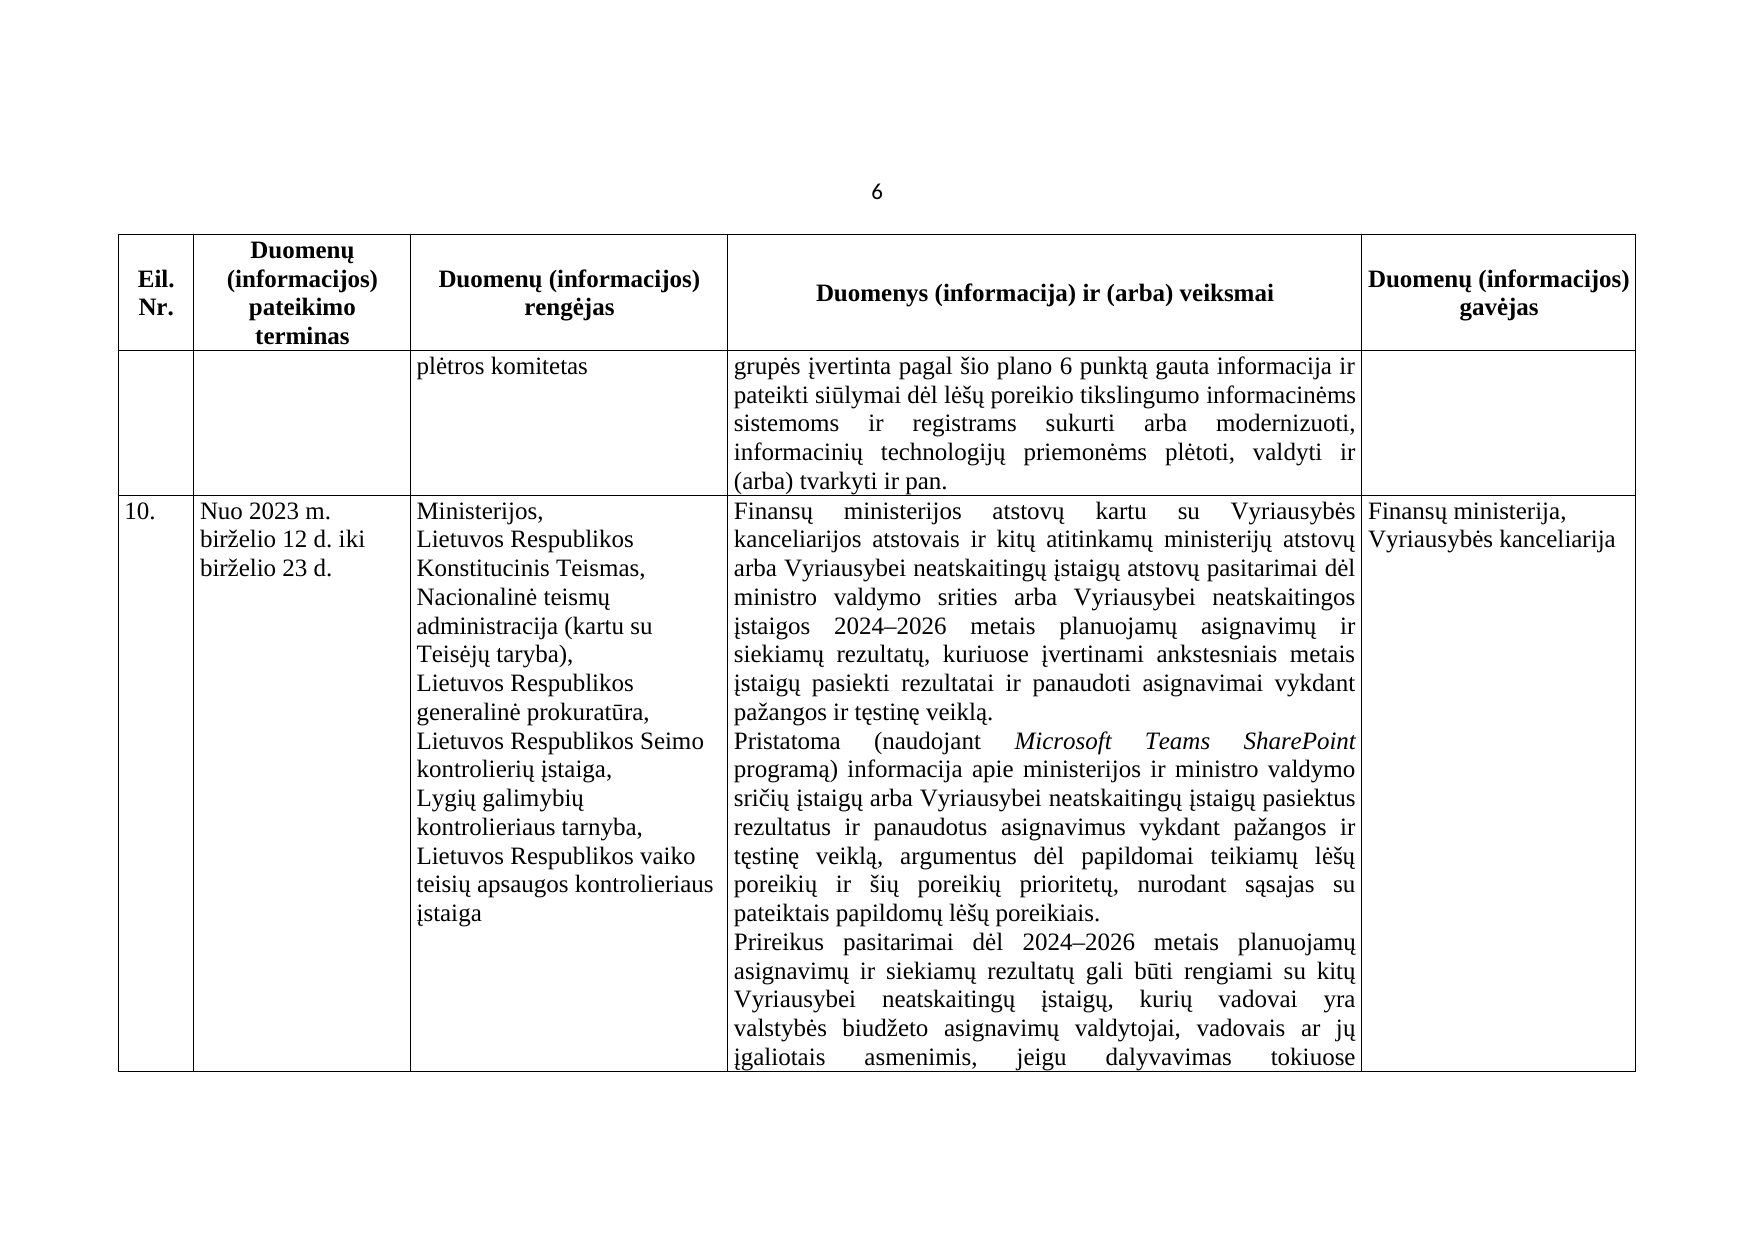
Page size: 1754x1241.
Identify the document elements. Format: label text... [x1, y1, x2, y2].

table_cell Finansų ministerijos atstovų kartu su Vyriausybės kanceliarijos atstovais ir kitų atitinkamų ministerijų atstovų arba Vyriausybei neatskaitingų įstaigų atstovų pasitarimai dėl ministro valdymo srities arba Vyriausybei neatskaitingos įstaigos 2024–2026 metais planuojamų asignavimų ir siekiamų rezultatų, kuriuose įvertinami ankstesniais metais įstaigų pasiekti rezultatai ir panaudoti asignavimai vykdant pažangos ir tęstinę veiklą. Pristatoma (naudojant Microsoft Teams SharePoint programą) informacija apie ministerijos ir ministro valdymo sričių įstaigų arba Vyriausybei neatskaitingų įstaigų pasiektus rezultatus ir panaudotus asignavimus vykdant pažangos ir tęstinę veiklą, argumentus dėl papildomai teikiamų lėšų poreikių ir šių poreikių prioritetų, nurodant sąsajas su pateiktais papildomų lėšų poreikiais. Prireikus pasitarimai dėl 2024–2026 metais planuojamų asignavimų ir siekiamų rezultatų gali būti rengiami su kitų Vyriausybei neatskaitingų įstaigų, kurių vadovai yra valstybės biudžeto asignavimų valdytojai, vadovais ar jų įgaliotais asmenimis, jeigu dalyvavimas tokiuose [728, 496, 1361, 1071]
table_cell plėtros komitetas [411, 351, 727, 495]
table_cell Nuo 2023 m. birželio 12 d. iki birželio 23 d. [194, 496, 410, 1071]
table_cell Ministerijos, Lietuvos Respublikos Konstitucinis Teismas, Nacionalinė teismų administracija (kartu su Teisėjų taryba), Lietuvos Respublikos generalinė prokuratūra, Lietuvos Respublikos Seimo kontrolierių įstaiga, Lygių galimybių kontrolieriaus tarnyba, Lietuvos Respublikos vaiko teisių apsaugos kontrolieriaus įstaiga [411, 496, 727, 1071]
table_header Duomenų (informacijos) pateikimo terminas [194, 235, 410, 350]
table_cell Finansų ministerija, Vyriausybės kanceliarija [1362, 496, 1635, 1071]
table_cell [119, 351, 193, 495]
table_header Duomenų (informacijos) gavėjas [1362, 235, 1635, 350]
table_cell [1362, 351, 1635, 495]
table_header Duomenys (informacija) ir (arba) veiksmai [728, 235, 1361, 350]
table_cell 10. [119, 496, 193, 1071]
table_header Duomenų (informacijos) rengėjas [411, 235, 727, 350]
table_cell [194, 351, 410, 495]
table_header Eil. Nr. [119, 235, 193, 350]
table_cell grupės įvertinta pagal šio plano 6 punktą gauta informacija ir pateikti siūlymai dėl lėšų poreikio tikslingumo informacinėms sistemoms ir registrams sukurti arba modernizuoti, informacinių technologijų priemonėms plėtoti, valdyti ir (arba) tvarkyti ir pan. [728, 351, 1361, 495]
